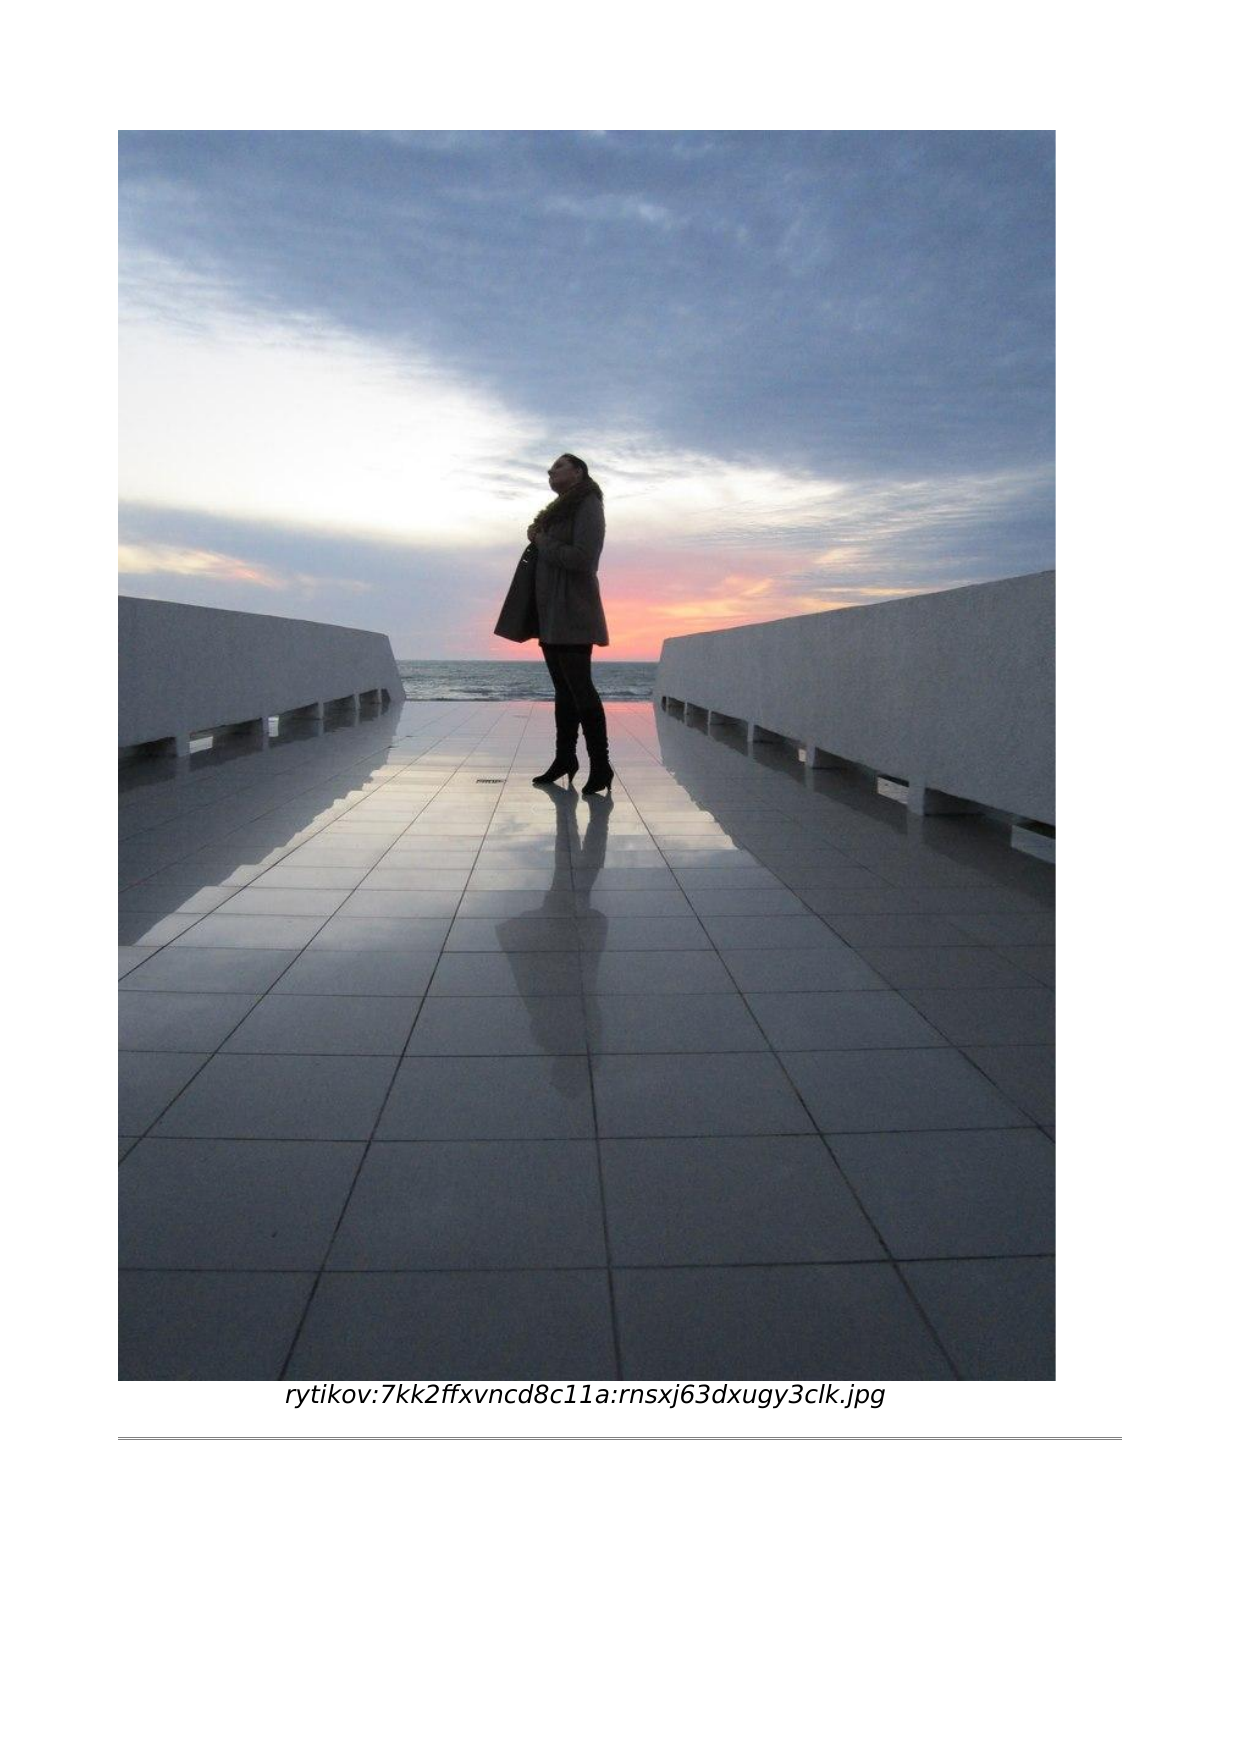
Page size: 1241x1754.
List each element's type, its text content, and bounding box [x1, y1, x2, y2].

text rytikov:7kk2ffxvncd8c11a:rnsxj63dxugy3clk.jpg [118, 1381, 1056, 1410]
picture [118, 130, 1056, 1381]
